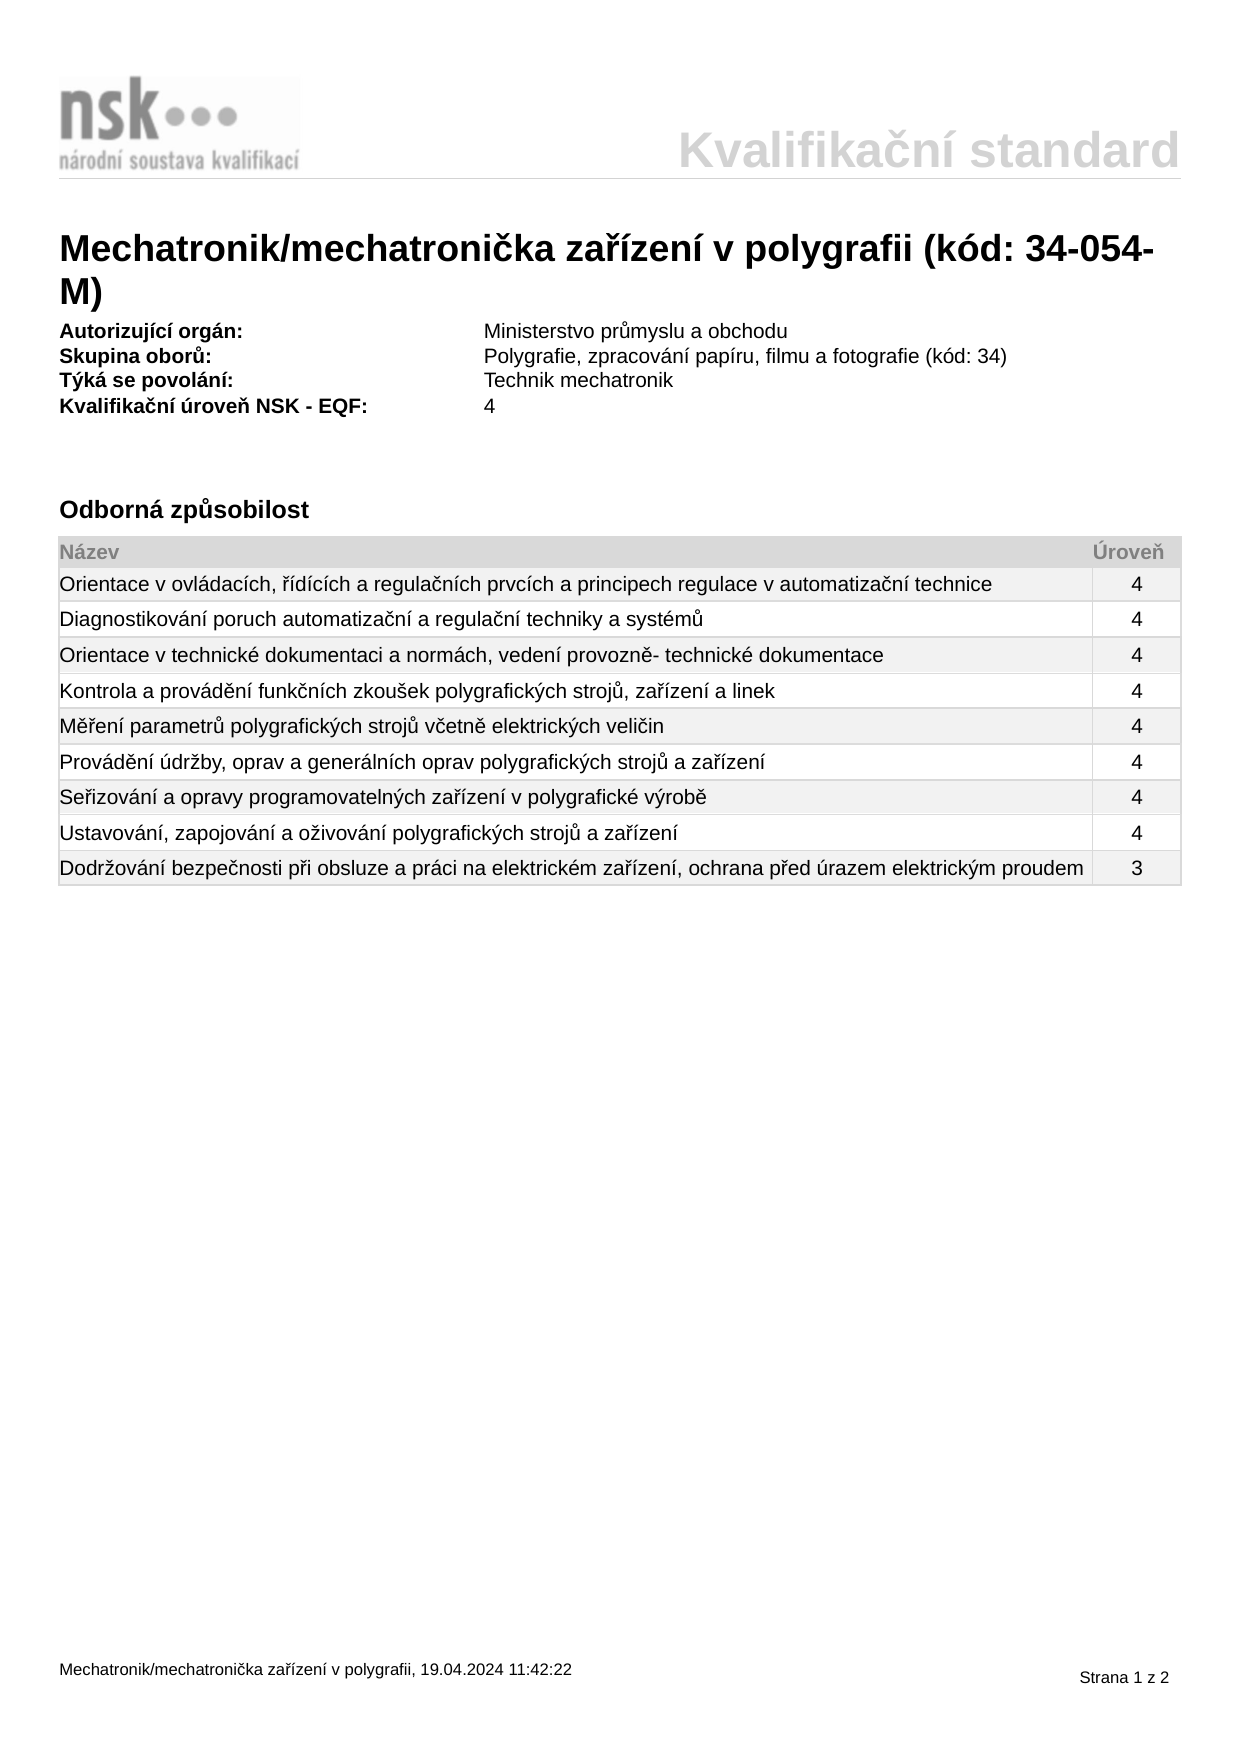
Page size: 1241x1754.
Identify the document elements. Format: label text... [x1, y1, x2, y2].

table_cell [862, 313, 1093, 319]
table_cell [59, 1184, 483, 1423]
table_cell [862, 1184, 1093, 1423]
table_cell [59, 524, 483, 536]
table_header [621, 59, 626, 172]
table_cell [626, 196, 862, 224]
table_cell [59, 313, 483, 319]
table_cell Týká se povolání: [59, 368, 483, 392]
table_cell 4 [1093, 674, 1180, 707]
table_cell [626, 886, 862, 1184]
table_cell [620, 524, 626, 536]
table_cell [484, 313, 620, 319]
table_cell Dodržování bezpečnosti při obsluze a práci na elektrickém zařízení, ochrana před úrazem elektrickým proudem [60, 851, 1092, 884]
table_cell Orientace v ovládacích, řídících a regulačních prvcích a principech regulace v automatizační technice [60, 568, 1092, 600]
table_cell [1093, 418, 1169, 489]
table_cell 4 [1093, 638, 1180, 672]
table_cell [862, 524, 1093, 536]
picture [58, 59, 621, 172]
table_cell [1169, 1423, 1181, 1659]
table_cell [862, 418, 1093, 489]
table_cell [59, 179, 1181, 196]
table_cell 4 [1093, 568, 1180, 600]
table_cell [484, 1184, 620, 1423]
table_cell [862, 1423, 1093, 1659]
table_cell Ministerstvo průmyslu a obchodu [484, 319, 1181, 344]
table_cell 4 [1093, 602, 1180, 636]
table_cell Úroveň [1093, 538, 1180, 566]
table_header Kvalifikační standard [626, 59, 1181, 178]
table_cell [1093, 196, 1169, 224]
table_cell [1169, 886, 1181, 1184]
table_cell [59, 1423, 483, 1659]
table_cell [620, 1423, 626, 1659]
table_cell Diagnostikování poruch automatizační a regulační techniky a systémů [60, 602, 1092, 636]
table_cell Ustavování, zapojování a oživování polygrafických strojů a zařízení [60, 815, 1092, 849]
table_cell [1169, 1660, 1181, 1696]
table_cell Kontrola a provádění funkčních zkoušek polygrafických strojů, zařízení a linek [60, 674, 1092, 707]
table_cell Strana 1 z 2 [862, 1660, 1169, 1696]
table_cell Kvalifikační úroveň NSK - EQF: [59, 394, 483, 417]
table_cell Měření parametrů polygrafických strojů včetně elektrických veličin [60, 709, 1092, 743]
table_cell [484, 1423, 620, 1659]
table_cell [620, 196, 626, 224]
table_cell Mechatronik/mechatronička zařízení v polygrafii, 19.04.2024 11:42:22 [59, 1660, 862, 1696]
table_cell [626, 524, 862, 536]
table_cell 4 [1093, 709, 1180, 743]
table_cell [620, 886, 626, 1184]
table_cell Skupina oborů: [59, 344, 483, 368]
table_cell Autorizující orgán: [59, 319, 483, 343]
table_cell [1093, 886, 1169, 1184]
table_cell Název [60, 538, 1092, 566]
table_cell 4 [1093, 745, 1180, 779]
table_cell [862, 886, 1093, 1184]
table_cell [1169, 1184, 1181, 1423]
table_cell [1169, 196, 1181, 224]
table_cell [626, 313, 862, 319]
table_cell [1093, 1423, 1169, 1659]
table_cell [484, 524, 620, 536]
table_cell [484, 196, 620, 224]
table_cell Seřizování a opravy programovatelných zařízení v polygrafické výrobě [60, 781, 1092, 813]
table_cell [59, 196, 483, 224]
table_cell [1169, 524, 1181, 536]
table_cell [59, 172, 483, 178]
table_cell [59, 886, 483, 1184]
table_cell [862, 196, 1093, 224]
table_cell [620, 1184, 626, 1423]
table_cell Provádění údržby, oprav a generálních oprav polygrafických strojů a zařízení [60, 745, 1092, 779]
table_cell 3 [1093, 851, 1180, 884]
table_cell [1093, 1184, 1169, 1423]
table_cell [1169, 313, 1181, 319]
table_cell [620, 418, 626, 489]
table_cell 4 [1093, 781, 1180, 813]
table_cell Orientace v technické dokumentaci a normách, vedení provozně- technické dokumentace [60, 638, 1092, 672]
table_cell Odborná způsobilost [59, 490, 1181, 524]
table_cell [1093, 313, 1169, 319]
table_cell [626, 418, 862, 489]
table_cell [1169, 418, 1181, 489]
table_cell [484, 418, 620, 489]
table_cell [626, 1184, 862, 1423]
table_cell Technik mechatronik [484, 368, 1181, 393]
table_cell 4 [1093, 815, 1180, 849]
table_cell [484, 172, 620, 178]
table_cell Mechatronik/mechatronička zařízení v polygrafii (kód: 34-054-M) [59, 224, 1181, 313]
table_cell [1093, 524, 1169, 536]
table_cell [484, 886, 620, 1184]
table_cell [59, 418, 483, 489]
table_cell Polygrafie, zpracování papíru, filmu a fotografie (kód: 34) [484, 344, 1181, 368]
table_cell [626, 1423, 862, 1659]
table_cell 4 [484, 394, 1181, 417]
